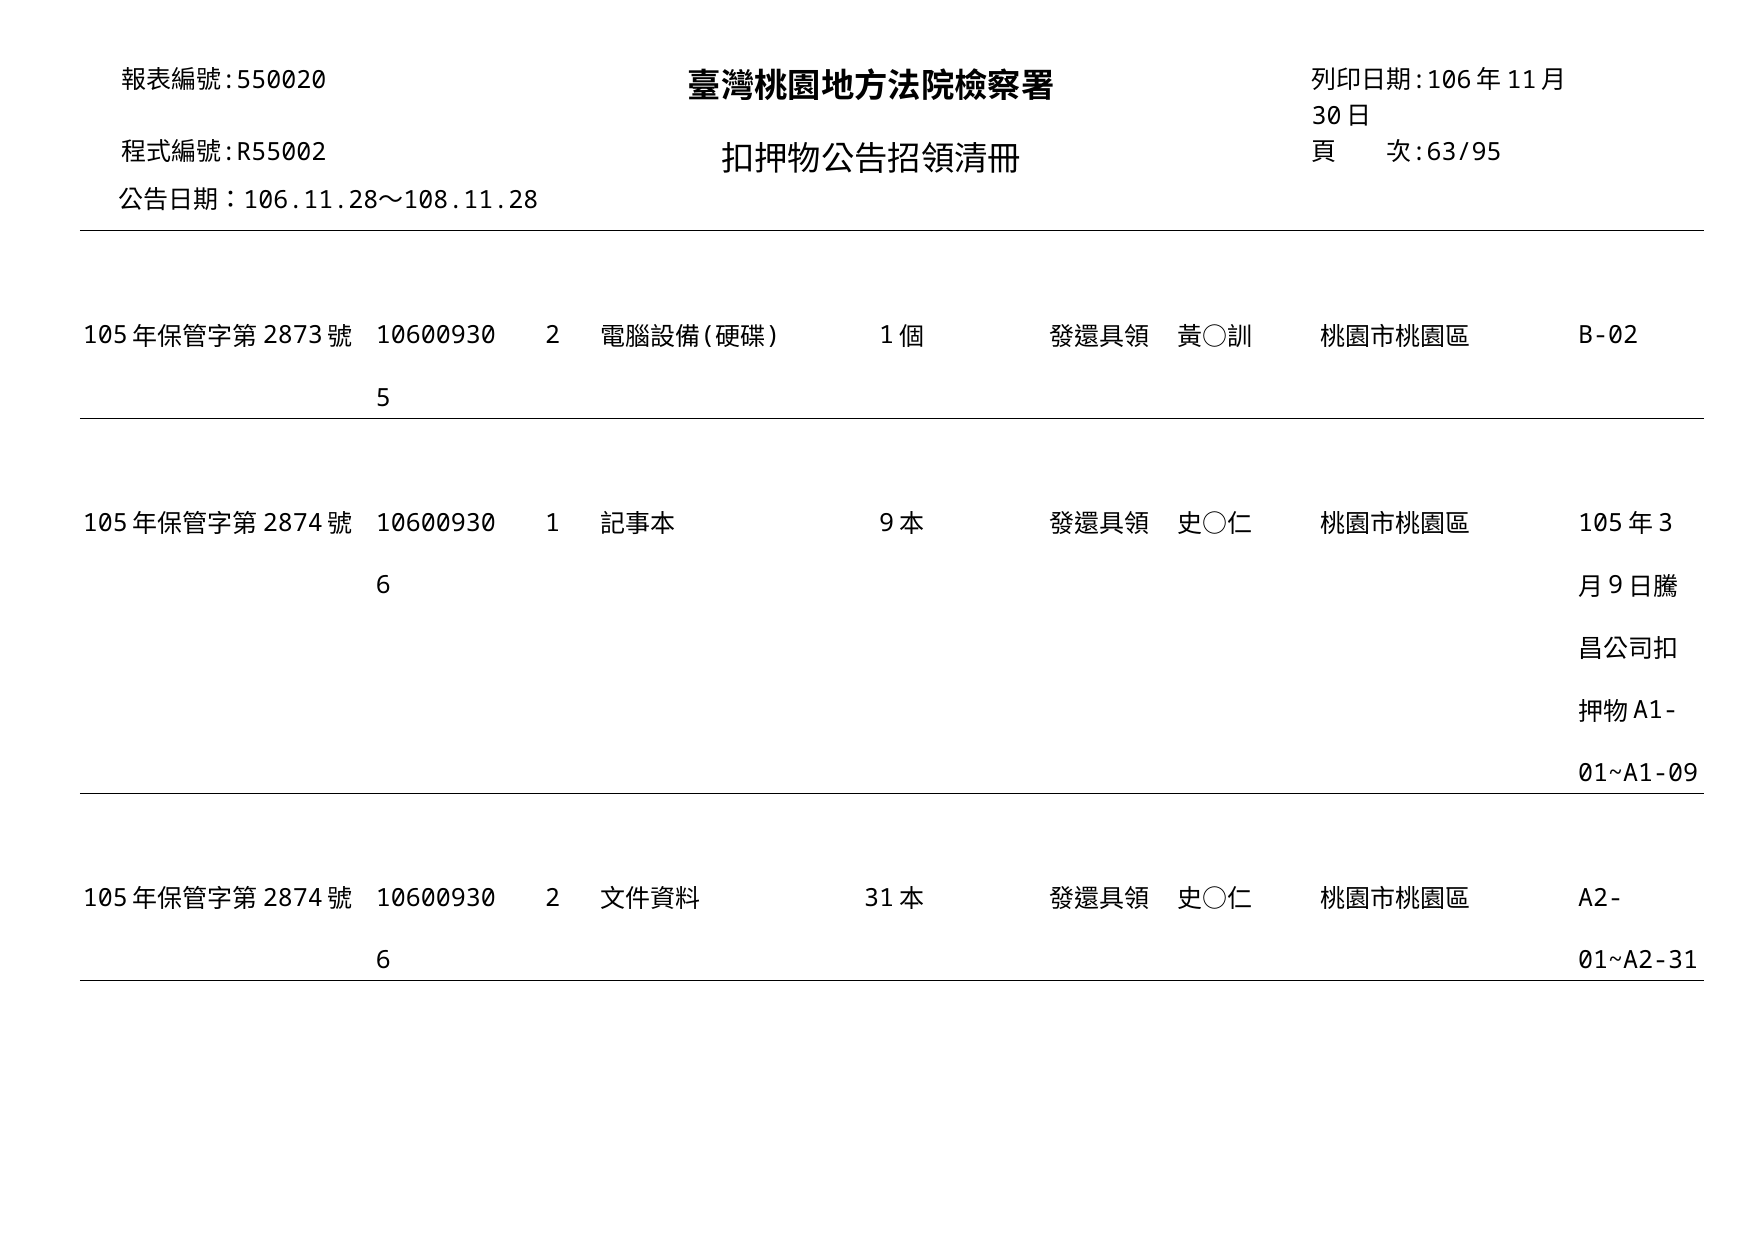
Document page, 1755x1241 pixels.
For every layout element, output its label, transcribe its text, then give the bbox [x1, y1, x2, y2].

table_cell 106009305 [373, 231, 507, 417]
table_cell 文件資料 [597, 794, 807, 980]
table_cell B-02 [1575, 231, 1704, 417]
table_cell 105年3月9日騰昌公司扣押物A1-01~A1-09 [1575, 419, 1704, 792]
table_cell 發還具領 [1046, 794, 1175, 980]
table_cell 桃園市桃園區 [1317, 419, 1575, 792]
table_cell 106009306 [373, 419, 507, 792]
table_cell 105年保管字第2874號 [80, 419, 373, 792]
table_cell 1個 [808, 231, 927, 417]
table_cell 發還具領 [1046, 419, 1175, 792]
table_cell 2 [507, 794, 597, 980]
table_cell [927, 231, 1046, 417]
table_cell 2 [507, 231, 597, 417]
table_cell 106009306 [373, 794, 507, 980]
table_cell 黃○訓 [1175, 231, 1317, 417]
table_cell A2-01~A2-31 [1575, 794, 1704, 980]
table_cell 電腦設備(硬碟) [597, 231, 807, 417]
table_cell 31本 [808, 794, 927, 980]
table_cell [927, 794, 1046, 980]
table_cell 105年保管字第2874號 [80, 794, 373, 980]
table_cell 1 [507, 419, 597, 792]
table_cell 史○仁 [1175, 794, 1317, 980]
table_cell 105年保管字第2873號 [80, 231, 373, 417]
table_cell 記事本 [597, 419, 807, 792]
table_cell [927, 419, 1046, 792]
table_cell 桃園市桃園區 [1317, 231, 1575, 417]
table_cell 發還具領 [1046, 231, 1175, 417]
table_cell 桃園市桃園區 [1317, 794, 1575, 980]
table_cell 9本 [808, 419, 927, 792]
table_cell 史○仁 [1175, 419, 1317, 792]
